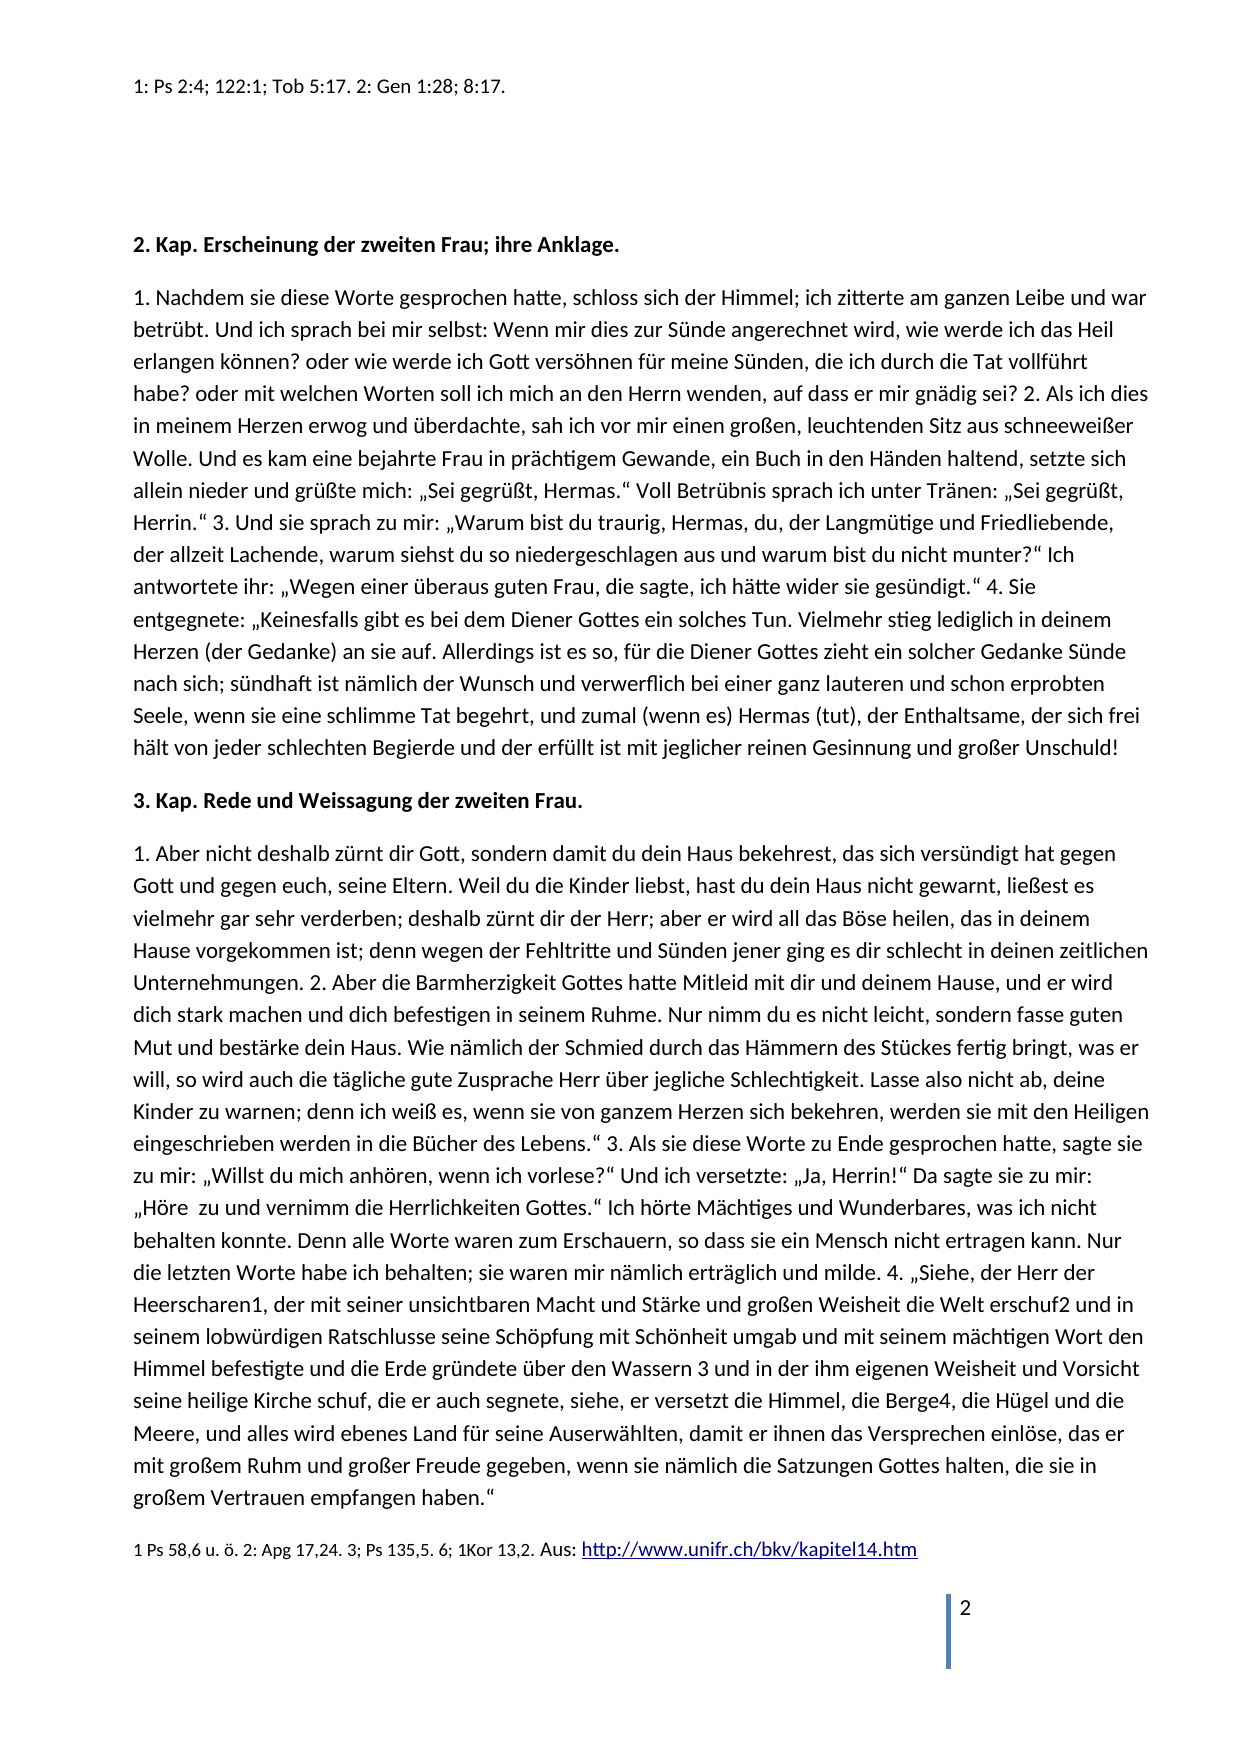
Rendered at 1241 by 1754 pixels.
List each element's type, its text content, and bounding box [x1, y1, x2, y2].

text 1. Nachdem sie diese Worte gesprochen hatte, schloss sich der Himmel; ich zitterte am ganzen Leibe und war betrübt. Und ich sprach bei mir selbst: Wenn mir dies zur Sünde angerechnet wird, wie werde ich das Heil erlangen können? oder wie werde ich Gott versöhnen für meine Sünden, die ich durch die Tat vollführt habe? oder mit welchen Worten soll ich mich an den Herrn wenden, auf dass er mir gnädig sei? 2. Als ich dies in meinem Herzen erwog und überdachte, sah ich vor mir einen großen, leuchtenden Sitz aus schneeweißer Wolle. Und es kam eine bejahrte Frau in prächtigem Gewande, ein Buch in den Händen haltend, setzte sich allein nieder und grüßte mich: „Sei gegrüßt, Hermas.“ Voll Betrübnis sprach ich unter Tränen: „Sei gegrüßt, Herrin.“ 3. Und sie sprach zu mir: „Warum bist du traurig, Hermas, du, der Langmütige und Friedliebende, der allzeit Lachende, warum siehst du so niedergeschlagen aus und warum bist du nicht munter?“ Ich antwortete ihr: „Wegen einer überaus guten Frau, die sagte, ich hätte wider sie gesündigt.“ 4. Sie entgegnete: „Keinesfalls gibt es bei dem Diener Gottes ein solches Tun. Vielmehr stieg lediglich in deinem Herzen (der Gedanke) an sie auf. Allerdings ist es so, für die Diener Gottes zieht ein solcher Gedanke Sünde nach sich; sündhaft ist nämlich der Wunsch und verwerflich bei einer ganz lauteren und schon erprobten Seele, wenn sie eine schlimme Tat begehrt, und zumal (wenn es) Hermas (tut), der Enthaltsame, der sich frei hält von jeder schlechten Begierde und der erfüllt ist mit jeglicher reinen Gesinnung und großer Unschuld! [133, 283, 1152, 761]
text 1: Ps 2:4; 122:1; Tob 5:17. 2: Gen 1:28; 8:17. [133, 74, 1152, 99]
text 1. Aber nicht deshalb zürnt dir Gott, sondern damit du dein Haus bekehrest, das sich versündigt hat gegen Gott und gegen euch, seine Eltern. Weil du die Kinder liebst, hast du dein Haus nicht gewarnt, ließest es vielmehr gar sehr verderben; deshalb zürnt dir der Herr; aber er wird all das Böse heilen, das in deinem Hause vorgekommen ist; denn wegen der Fehltritte und Sünden jener ging es dir schlecht in deinen zeitlichen Unternehmungen. 2. Aber die Barmherzigkeit Gottes hatte Mitleid mit dir und deinem Hause, und er wird dich stark machen und dich befestigen in seinem Ruhme. Nur nimm du es nicht leicht, sondern fasse guten Mut und bestärke dein Haus. Wie nämlich der Schmied durch das Hämmern des Stückes fertig bringt, was er will, so wird auch die tägliche gute Zusprache Herr über jegliche Schlechtigkeit. Lasse also nicht ab, deine Kinder zu warnen; denn ich weiß es, wenn sie von ganzem Herzen sich bekehren, werden sie mit den Heiligen eingeschrieben werden in die Bücher des Lebens.“ 3. Als sie diese Worte zu Ende gesprochen hatte, sagte sie zu mir: „Willst du mich anhören, wenn ich vorlese?“ Und ich versetzte: „Ja, Herrin!“ Da sagte sie zu mir: „Höre zu und vernimm die Herrlichkeiten Gottes.“ Ich hörte Mächtiges und Wunderbares, was ich nicht behalten konnte. Denn alle Worte waren zum Erschauern, so dass sie ein Mensch nicht ertragen kann. Nur die letzten Worte habe ich behalten; sie waren mir nämlich erträglich und milde. 4. „Siehe, der Herr der Heerscharen1, der mit seiner unsichtbaren Macht und Stärke und großen Weisheit die Welt erschuf2 und in seinem lobwürdigen Ratschlusse seine Schöpfung mit Schönheit umgab und mit seinem mächtigen Wort den Himmel befestigte und die Erde gründete über den Wassern 3 und in der ihm eigenen Weisheit und Vorsicht seine heilige Kirche schuf, die er auch segnete, siehe, er versetzt die Himmel, die Berge4, die Hügel und die Meere, und alles wird ebenes Land für seine Auserwählten, damit er ihnen das Versprechen einlöse, das er mit großem Ruhm und großer Freude gegeben, wenn sie nämlich die Satzungen Gottes halten, die sie in großem Vertrauen empfangen haben.“ [133, 839, 1152, 1511]
text 2. Kap. Erscheinung der zweiten Frau; ihre Anklage. [133, 230, 1152, 258]
text 3. Kap. Rede und Weissagung der zweiten Frau. [133, 786, 1152, 814]
text 1 Ps 58,6 u. ö. 2: Apg 17,24. 3; Ps 135,5. 6; 1Kor 13,2. Aus: http://www.unifr.ch/bkv/kapitel14.htm [133, 1536, 1152, 1562]
